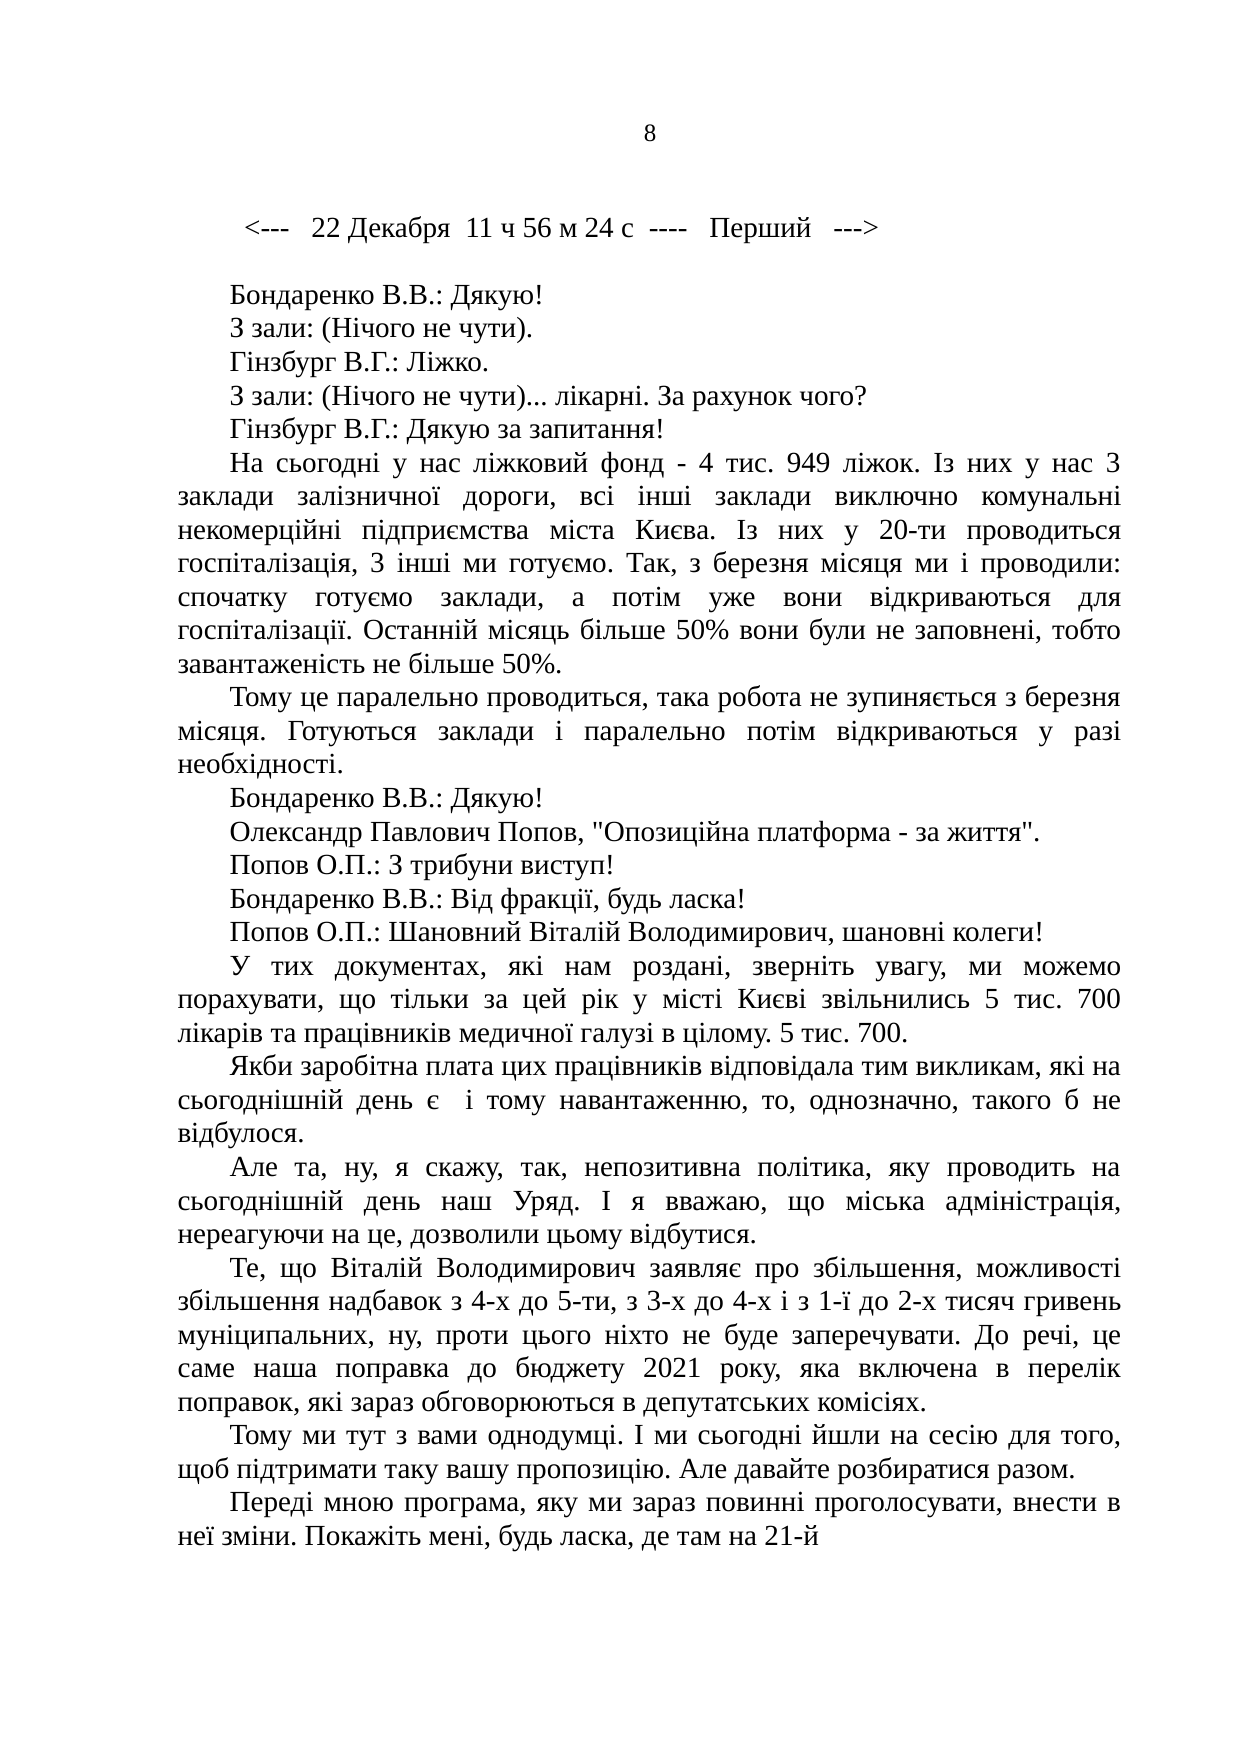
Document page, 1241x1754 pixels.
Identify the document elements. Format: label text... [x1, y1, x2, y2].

text Гінзбург В.Г.: Ліжко. [177, 344, 1122, 378]
text Попов О.П.: З трибуни виступ! [177, 847, 1122, 881]
text Бондаренко В.В.: Дякую! [177, 780, 1122, 814]
text Але та, ну, я скажу, так, непозитивна політика, яку проводить на сьогоднішній день наш Уряд. І я вважаю, що міська адміністрація, нереагуючи на це, дозволили цьому відбутися. [177, 1149, 1122, 1250]
text Те, що Віталій Володимирович заявляє про збільшення, можливості збільшення надбавок з 4-х до 5-ти, з 3-х до 4-х і з 1-ї до 2-х тисяч гривень муніципальних, ну, проти цього ніхто не буде заперечувати. До речі, це саме наша поправка до бюджету 2021 року, яка включена в перелік поправок, які зараз обговорюються в депутатських комісіях. [177, 1250, 1122, 1417]
text Тому це паралельно проводиться, така робота не зупиняється з березня місяця. Готуються заклади і паралельно потім відкриваються у разі необхідності. [177, 679, 1122, 780]
text У тих документах, які нам роздані, зверніть увагу, ми можемо порахувати, що тільки за цей рік у місті Києві звільнились 5 тис. 700 лікарів та працівників медичної галузі в цілому. 5 тис. 700. [177, 948, 1122, 1048]
text З зали: (Нічого не чути). [177, 311, 1122, 344]
text Бондаренко В.В.: Дякую! [177, 277, 1122, 311]
text Бондаренко В.В.: Від фракції, будь ласка! [177, 881, 1122, 914]
text З зали: (Нічого не чути)... лікарні. За рахунок чого? [177, 378, 1122, 411]
text Попов О.П.: Шановний Віталій Володимирович, шановні колеги! [177, 914, 1122, 948]
text Тому ми тут з вами однодумці. І ми сьогодні йшли на сесію для того, щоб підтримати таку вашу пропозицію. Але давайте розбиратися разом. [177, 1417, 1122, 1484]
text На сьогодні у нас ліжковий фонд - 4 тис. 949 ліжок. Із них у нас 3 заклади залізничної дороги, всі інші заклади виключно комунальні некомерційні підприємства міста Києва. Із них у 20-ти проводиться госпіталізація, 3 інші ми готуємо. Так, з березня місяця ми і проводили: спочатку готуємо заклади, а потім уже вони відкриваються для госпіталізації. Останній місяць більше 50% вони були не заповнені, тобто завантаженість не більше 50%. [177, 445, 1122, 679]
text Переді мною програма, яку ми зараз повинні проголосувати, внести в неї зміни. Покажіть мені, будь ласка, де там на 21-й [177, 1484, 1122, 1552]
text Якби заробітна плата цих працівників відповідала тим викликам, які на сьогоднішній день є і тому навантаженню, то, однозначно, такого б не відбулося. [177, 1048, 1122, 1149]
text Гінзбург В.Г.: Дякую за запитання! [177, 411, 1122, 445]
text Олександр Павлович Попов, "Опозиційна платформа - за життя". [177, 814, 1122, 847]
text <--- 22 Декабря 11 ч 56 м 24 с ---- Перший ---> [177, 210, 1122, 243]
